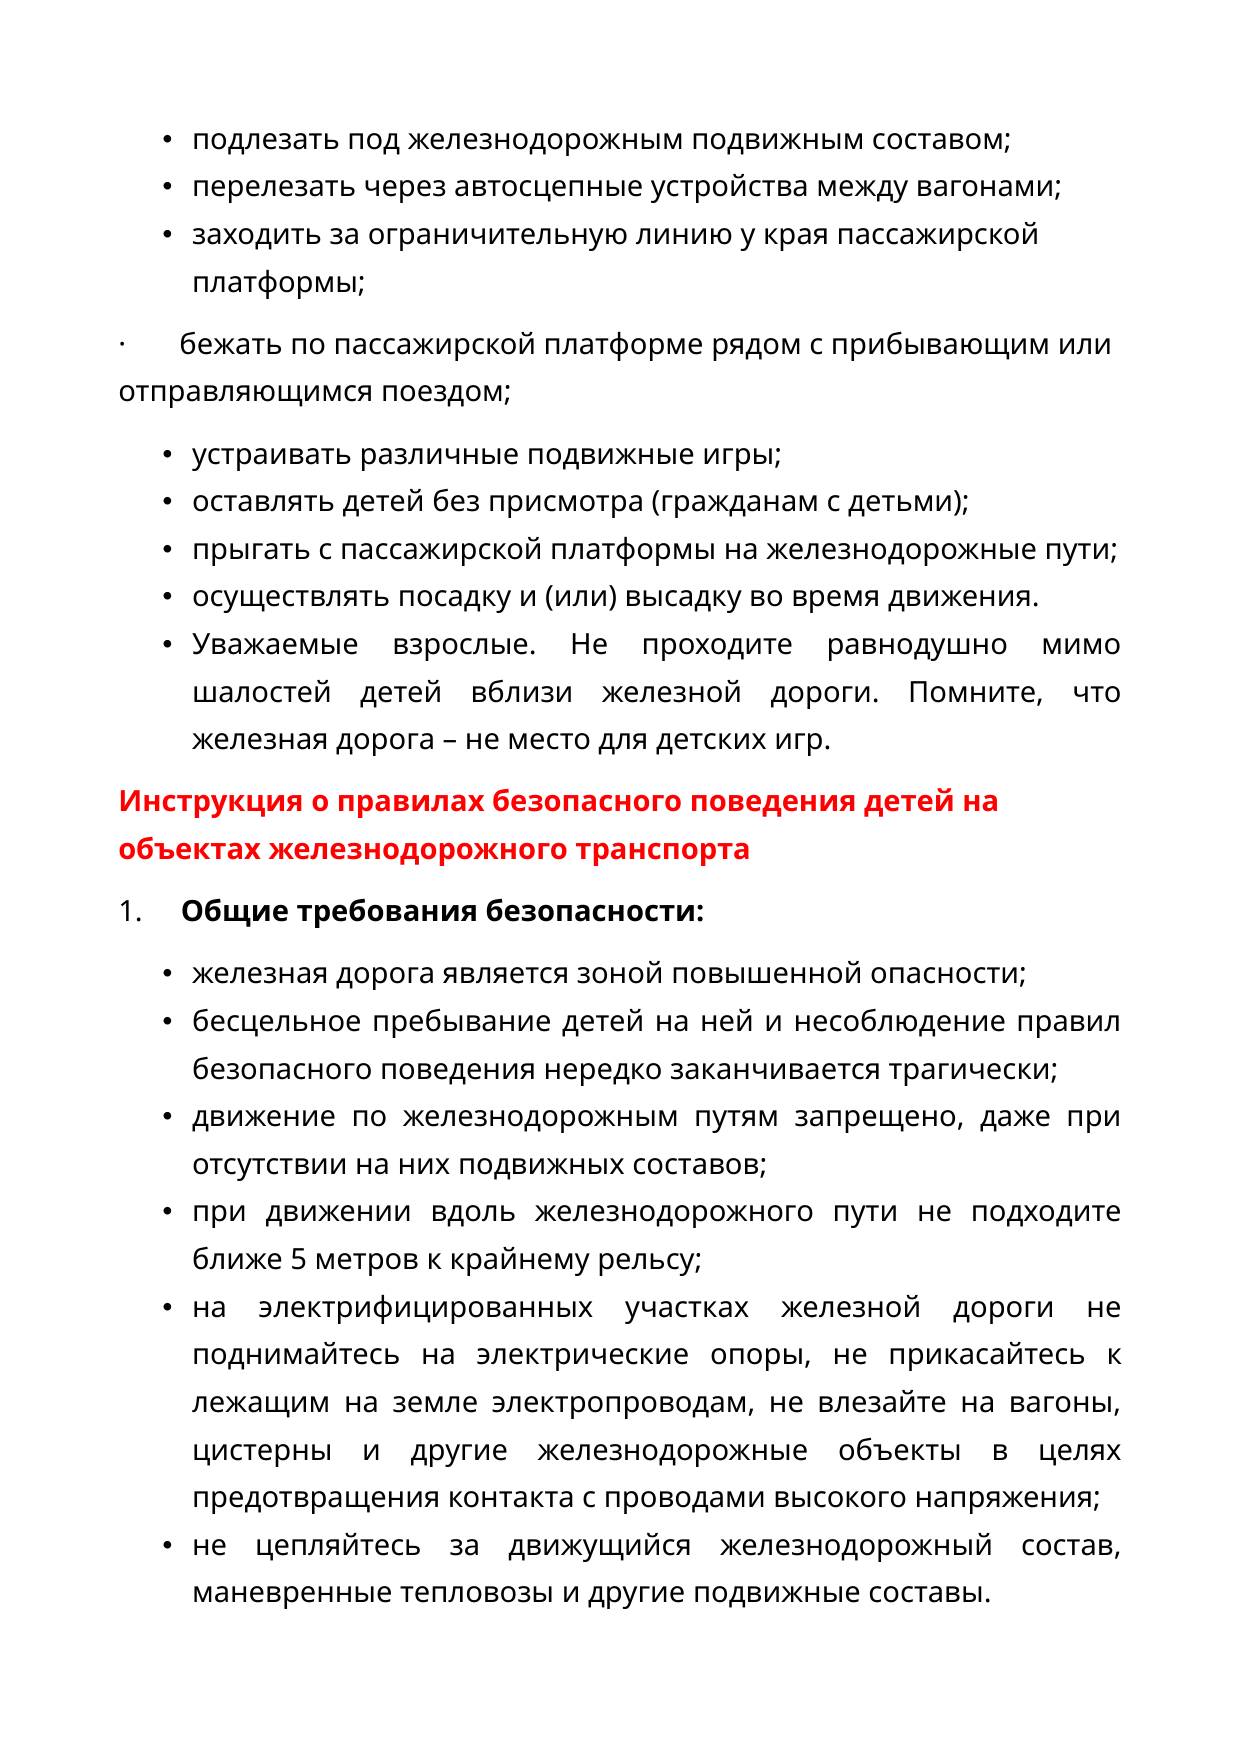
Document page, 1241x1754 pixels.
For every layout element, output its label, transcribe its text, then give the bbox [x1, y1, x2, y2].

text 1. Общие требования безопасности: [118, 891, 1122, 930]
list заходить за ограничительную линию у края пассажирской платформы; [162, 213, 1122, 301]
list устраивать различные подвижные игры; [162, 433, 1122, 473]
list оставлять детей без присмотра (гражданам с детьми); [162, 481, 1122, 520]
list подлезать под железнодорожным подвижным составом; [162, 118, 1122, 158]
list движение по железнодорожным путям запрещено, даже при отсутствии на них подвижных составов; [162, 1096, 1122, 1183]
list прыгать с пассажирской платформы на железнодорожные пути; [162, 528, 1122, 568]
list бесцельное пребывание детей на ней и несоблюдение правил безопасного поведения нередко заканчивается трагически; [162, 1000, 1122, 1088]
list перелезать через автосцепные устройства между вагонами; [162, 166, 1122, 205]
list при движении вдоль железнодорожного пути не подходите ближе 5 метров к крайнему рельсу; [162, 1191, 1122, 1278]
text · бежать по пассажирской платформе рядом с прибывающим или отправляющимся поездом; [118, 323, 1122, 410]
list осуществлять посадку и (или) высадку во время движения. [162, 576, 1122, 615]
list железная дорога является зоной повышенной опасности; [162, 953, 1122, 992]
list Уважаемые взрослые. Не проходите равнодушно мимо шалостей детей вблизи железной дороги. Помните, что железная дорога – не место для детских игр. [162, 623, 1122, 758]
text Инструкция о правилах безопасного поведения детей на объектах железнодорожного транспорта [118, 781, 1122, 868]
list на электрифицированных участках железной дороги не поднимайтесь на электрические опоры, не прикасайтесь к лежащим на земле электропроводам, не влезайте на вагоны, цистерны и другие железнодорожные объекты в целях предотвращения контакта с проводами высокого напряжения; [162, 1286, 1122, 1516]
list не цепляйтесь за движущийся железнодорожный состав, маневренные тепловозы и другие подвижные составы. [162, 1524, 1122, 1611]
